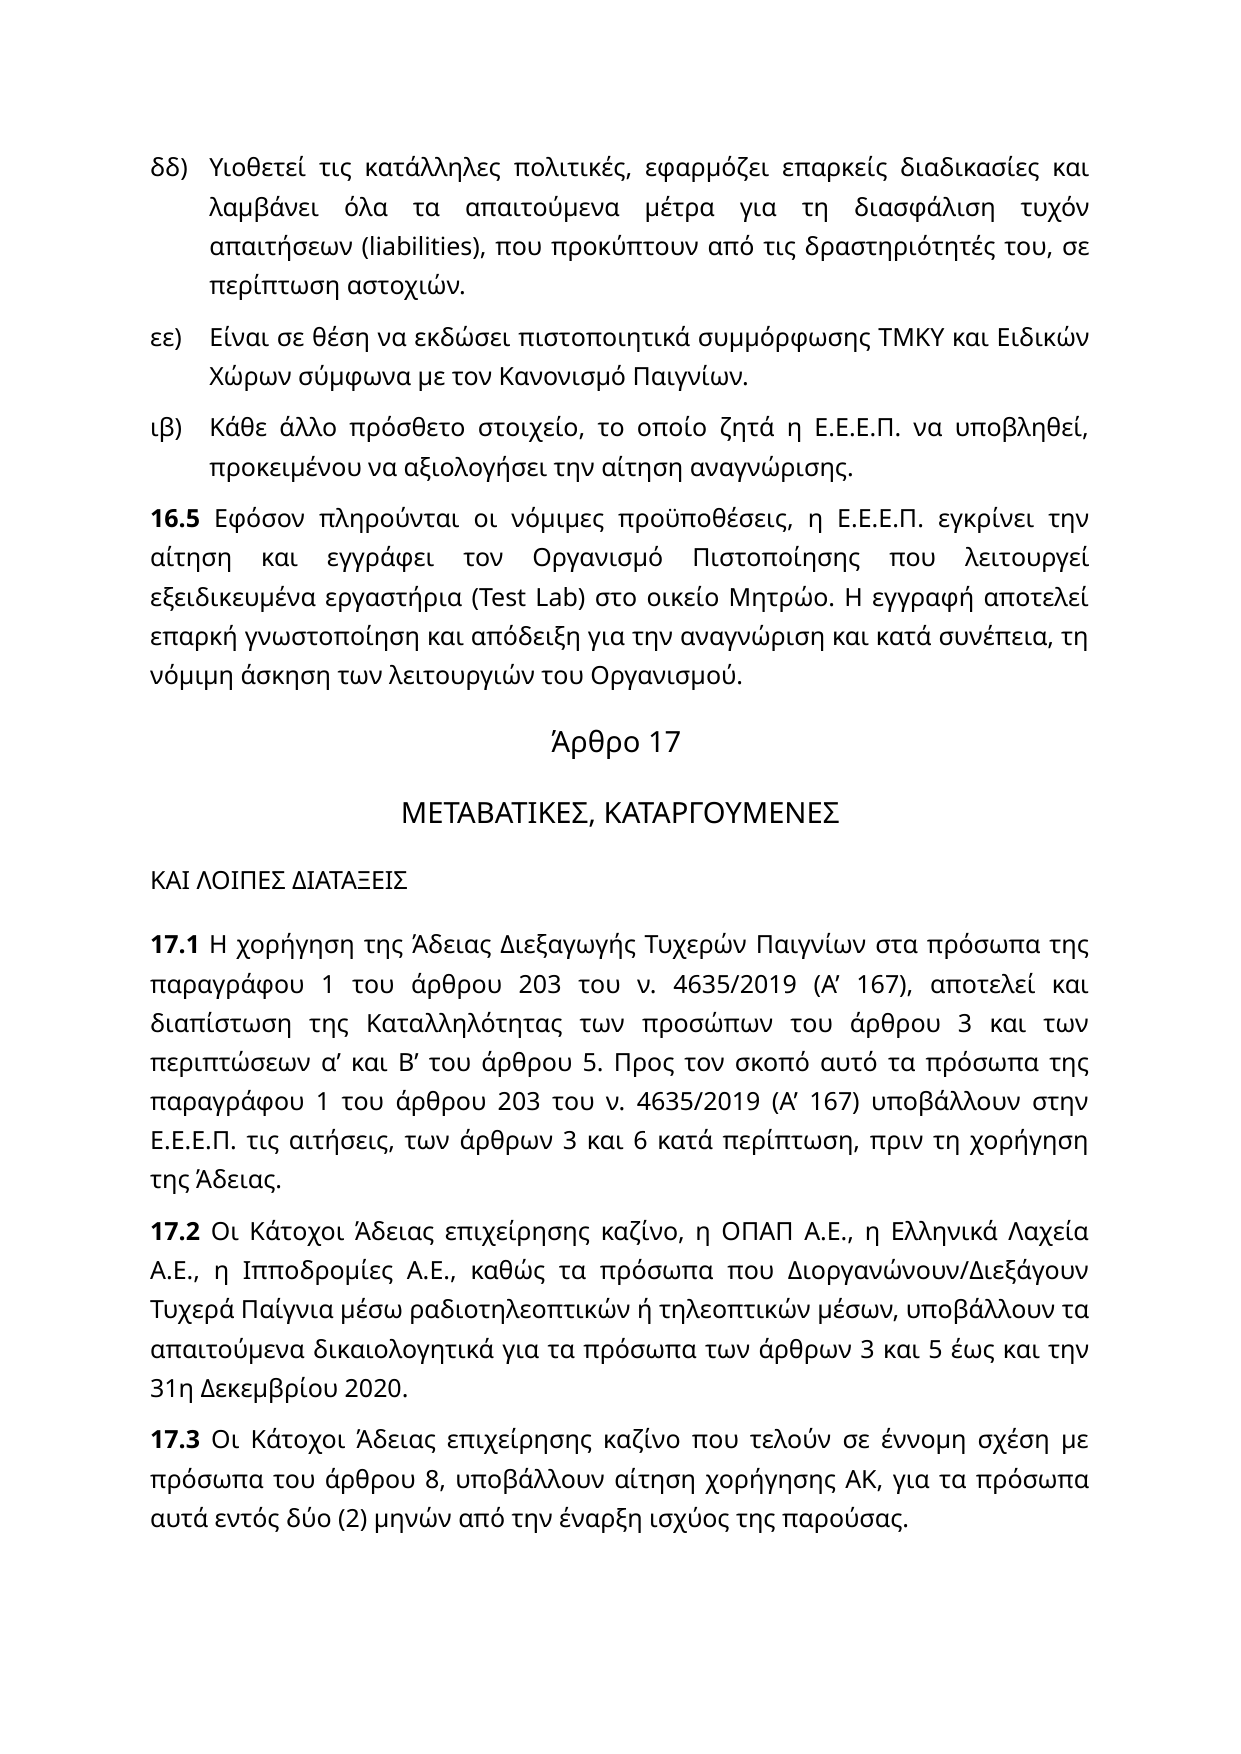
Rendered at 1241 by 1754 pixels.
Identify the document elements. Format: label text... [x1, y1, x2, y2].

text 17.2 Οι Κάτοχοι Άδειας επιχείρησης καζίνο, η ΟΠΑΠ Α.Ε., η Ελληνικά Λαχεία Α.Ε., η Ιπποδρομίες Α.Ε., καθώς τα πρόσωπα που Διοργανώνουν/Διεξάγουν Τυχερά Παίγνια μέσω ραδιοτηλεοπτικών ή τηλεοπτικών μέσων, υποβάλλουν τα απαιτούμενα δικαιολογητικά για τα πρόσωπα των άρθρων 3 και 5 έως και την 31η Δεκεμβρίου 2020. [150, 1214, 1090, 1404]
list ιβ) Κάθε άλλο πρόσθετο στοιχείο, το οποίο ζητά η Ε.Ε.Ε.Π. να υποβληθεί, προκειμένου να αξιολογήσει την αίτηση αναγνώρισης. [150, 410, 1090, 483]
subtitle Άρθρο 17 [150, 722, 1090, 761]
text ΚΑΙ ΛΟΙΠΕΣ ΔΙΑΤΑΞΕΙΣ [150, 863, 1090, 897]
text 16.5 Εφόσον πληρούνται οι νόμιμες προϋποθέσεις, η Ε.Ε.Ε.Π. εγκρίνει την αίτηση και εγγράφει τον Οργανισμό Πιστοποίησης που λειτουργεί εξειδικευμένα εργαστήρια (Test Lab) στο οικείο Μητρώο. Η εγγραφή αποτελεί επαρκή γνωστοποίηση και απόδειξη για την αναγνώριση και κατά συνέπεια, τη νόμιμη άσκηση των λειτουργιών του Οργανισμού. [150, 501, 1090, 692]
text 17.1 Η χορήγηση της Άδειας Διεξαγωγής Τυχερών Παιγνίων στα πρόσωπα της παραγράφου 1 του άρθρου 203 του ν. 4635/2019 (Α’ 167), αποτελεί και διαπίστωση της Καταλληλότητας των προσώπων του άρθρου 3 και των περιπτώσεων α’ και Β’ του άρθρου 5. Προς τον σκοπό αυτό τα πρόσωπα της παραγράφου 1 του άρθρου 203 του ν. 4635/2019 (Α’ 167) υποβάλλουν στην Ε.Ε.Ε.Π. τις αιτήσεις, των άρθρων 3 και 6 κατά περίπτωση, πριν τη χορήγηση της Άδειας. [150, 927, 1090, 1196]
list δδ) Υιοθετεί τις κατάλληλες πολιτικές, εφαρμόζει επαρκείς διαδικασίες και λαμβάνει όλα τα απαιτούμενα μέτρα για τη διασφάλιση τυχόν απαιτήσεων (liabilities), που προκύπτουν από τις δραστηριότητές του, σε περίπτωση αστοχιών. [150, 150, 1090, 302]
list εε) Είναι σε θέση να εκδώσει πιστοποιητικά συμμόρφωσης ΤΜΚΥ και Ειδικών Χώρων σύμφωνα με τον Κανονισμό Παιγνίων. [150, 319, 1090, 392]
subtitle ΜΕΤΑΒΑΤΙΚΕΣ, ΚΑΤΑΡΓΟΥΜΕΝΕΣ [150, 792, 1090, 832]
text 17.3 Οι Κάτοχοι Άδειας επιχείρησης καζίνο που τελούν σε έννομη σχέση με πρόσωπα του άρθρου 8, υποβάλλουν αίτηση χορήγησης ΑΚ, για τα πρόσωπα αυτά εντός δύο (2) μηνών από την έναρξη ισχύος της παρούσας. [150, 1422, 1090, 1534]
